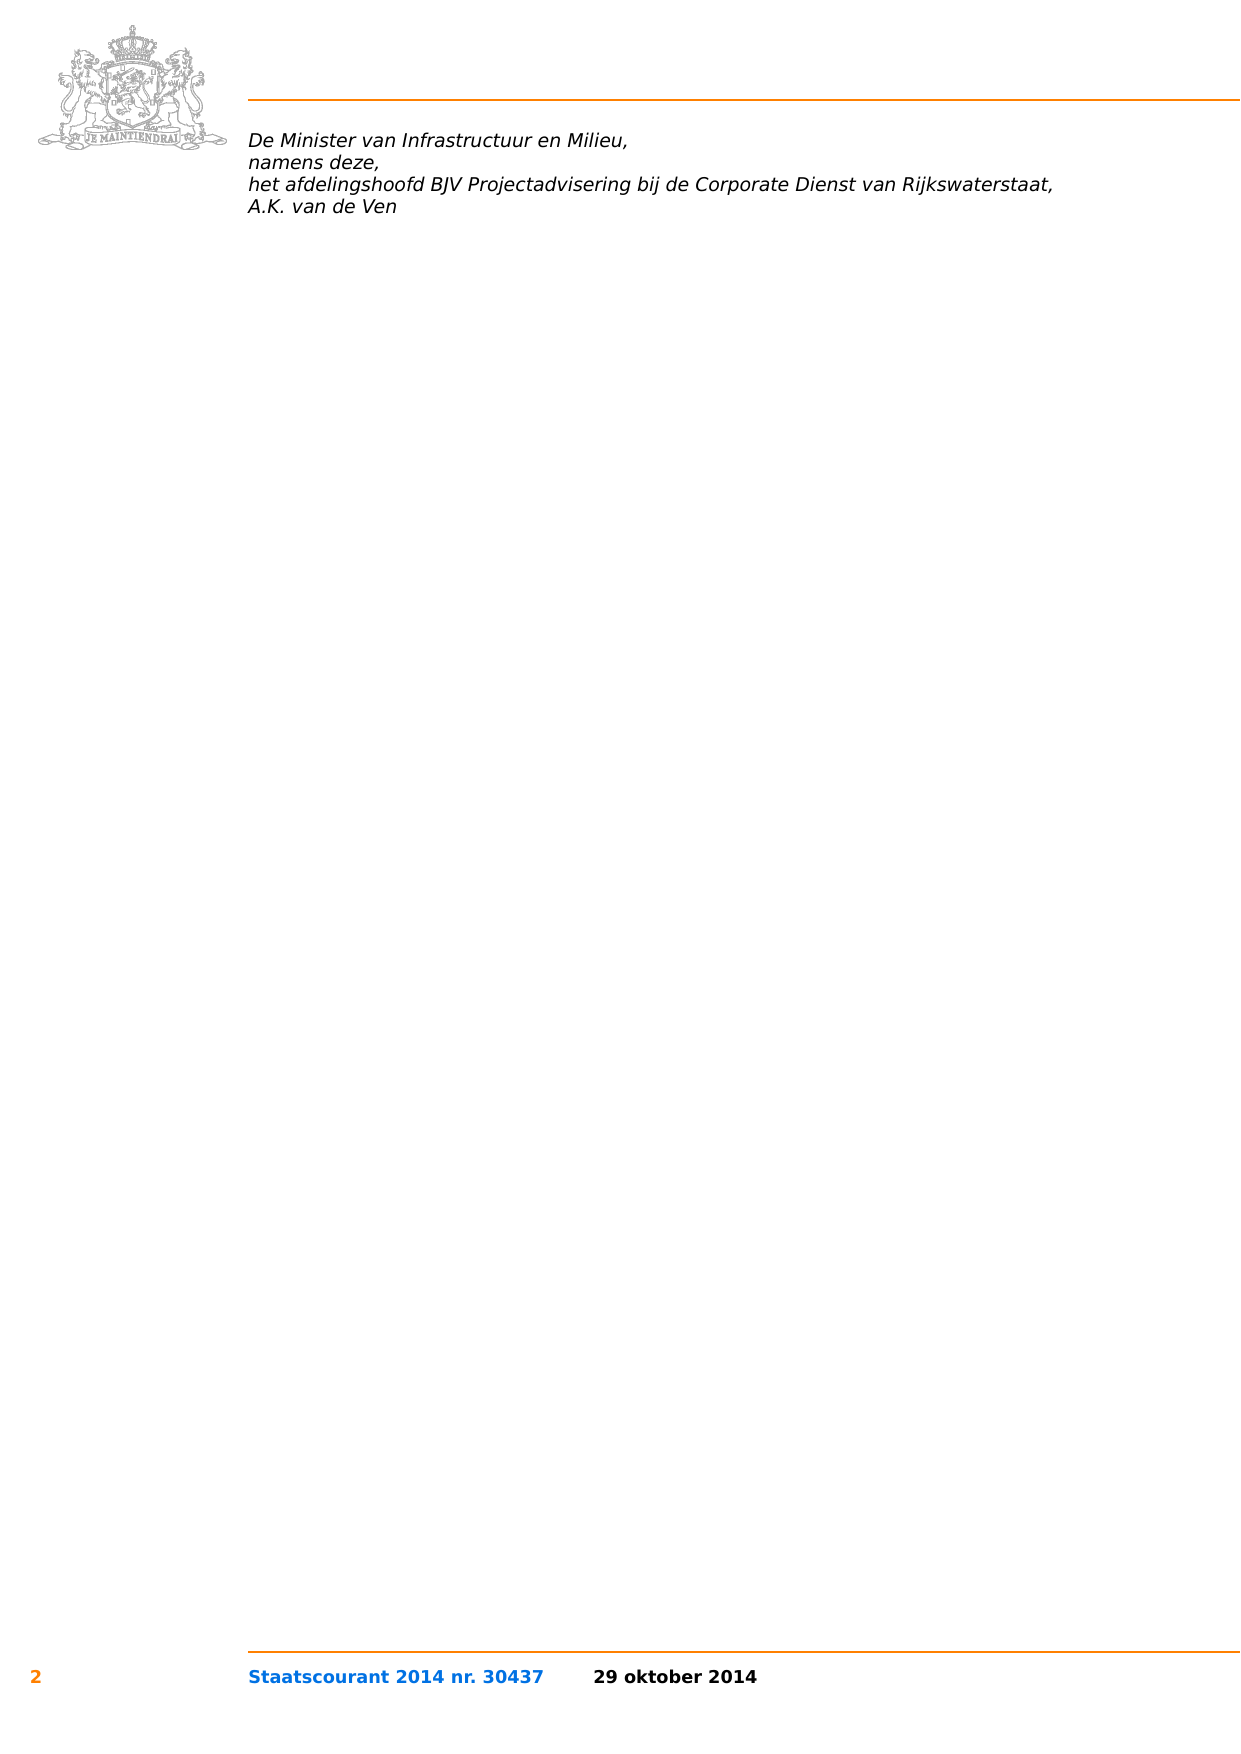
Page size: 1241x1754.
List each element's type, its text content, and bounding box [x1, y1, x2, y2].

text De Minister van Infrastructuur en Milieu, namens deze, het afdelingshoofd BJV Projectadvisering bij de Corporate Dienst van Rijkswaterstaat, A.K. van de Ven [248, 130, 1163, 218]
picture [38, 25, 227, 150]
